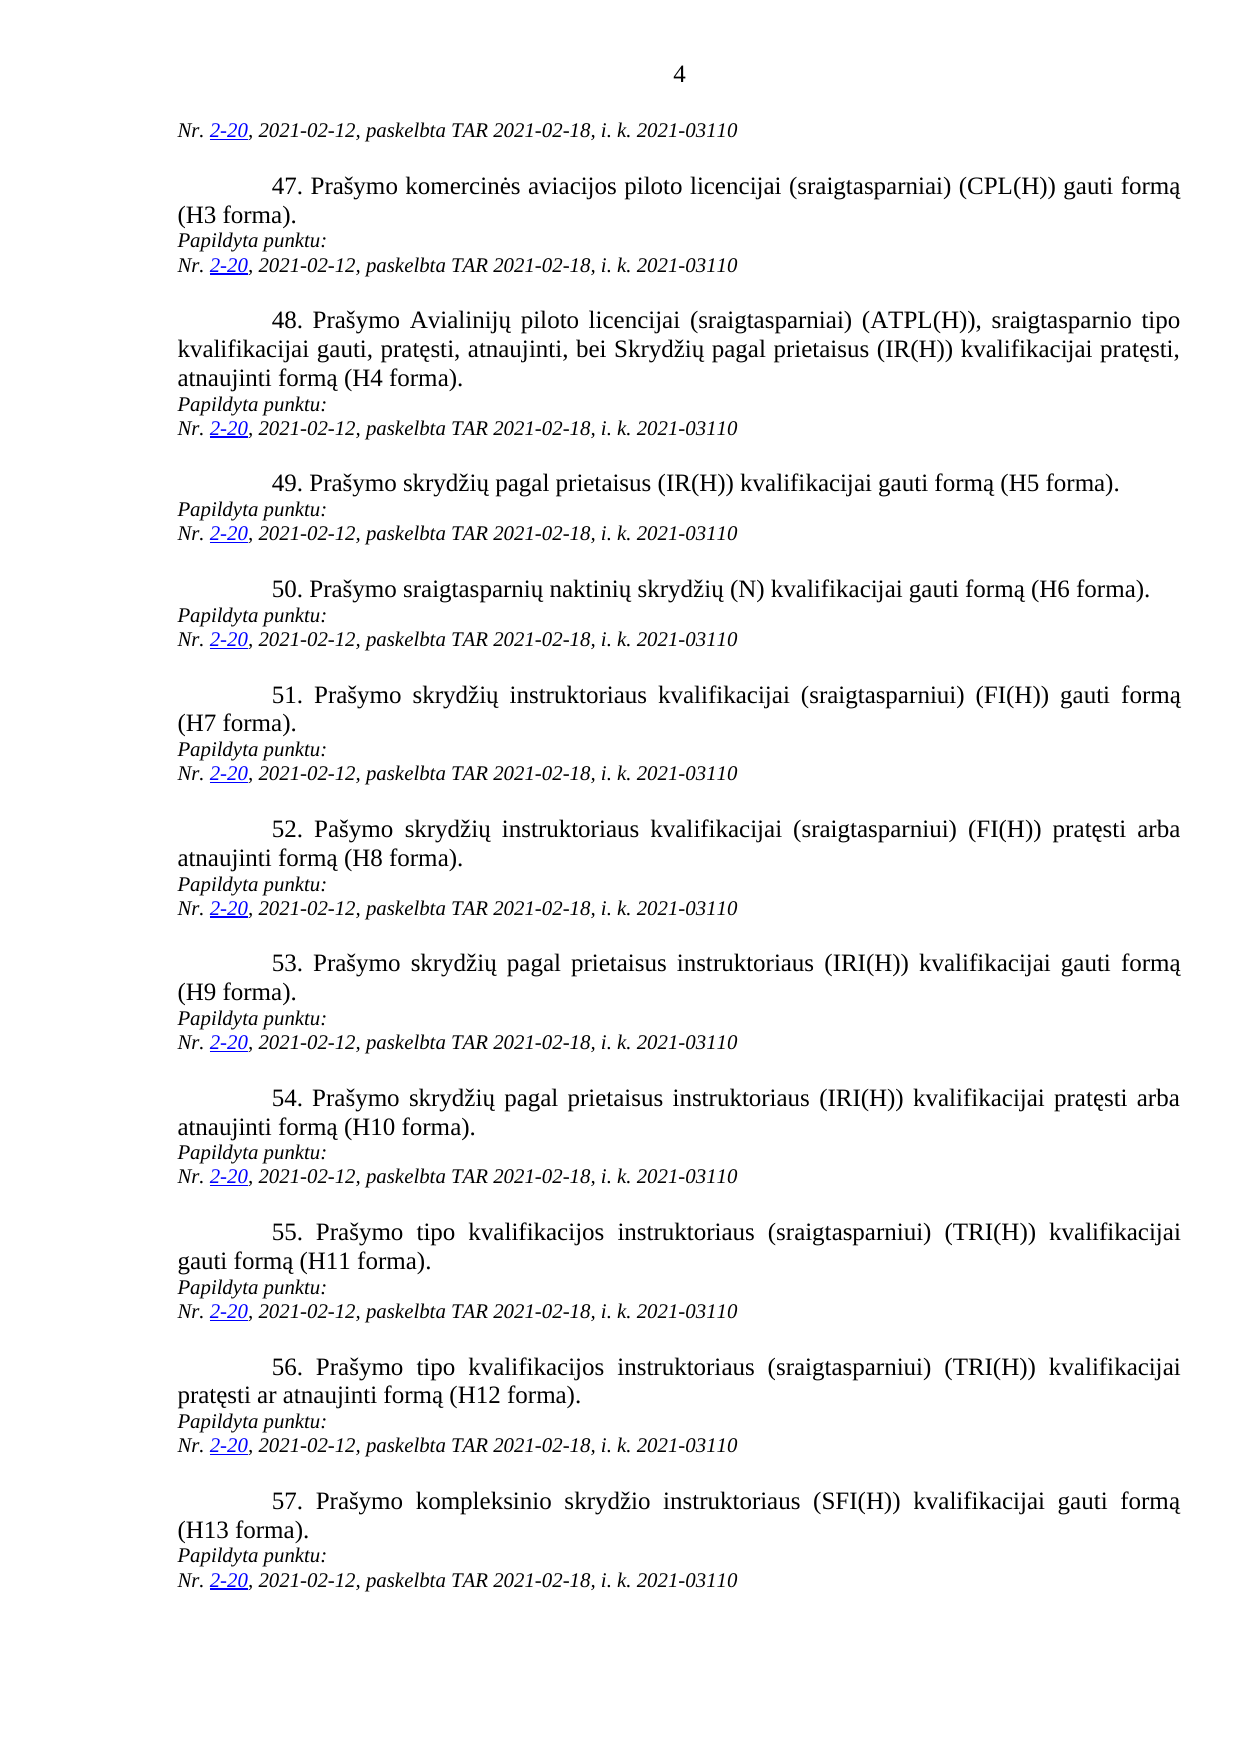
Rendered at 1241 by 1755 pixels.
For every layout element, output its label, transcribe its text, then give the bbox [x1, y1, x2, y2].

text Papildyta punktu: [177, 392, 1181, 416]
text 48. Prašymo Avialinijų piloto licencijai (sraigtasparniai) (ATPL(H)), sraigtasparnio tipo kvalifikacijai gauti, pratęsti, atnaujinti, bei Skrydžių pagal prietaisus (IR(H)) kvalifikacijai pratęsti, atnaujinti formą (H4 forma). [177, 305, 1181, 392]
text Nr. 2-20, 2021-02-12, paskelbta TAR 2021-02-18, i. k. 2021-03110 [177, 1433, 1181, 1457]
text Papildyta punktu: [177, 1006, 1181, 1030]
text Papildyta punktu: [177, 603, 1181, 627]
text 50. Prašymo sraigtasparnių naktinių skrydžių (N) kvalifikacijai gauti formą (H6 forma). [177, 574, 1181, 603]
text Nr. 2-20, 2021-02-12, paskelbta TAR 2021-02-18, i. k. 2021-03110 [177, 1164, 1181, 1188]
text Nr. 2-20, 2021-02-12, paskelbta TAR 2021-02-18, i. k. 2021-03110 [177, 416, 1181, 440]
text 54. Prašymo skrydžių pagal prietaisus instruktoriaus (IRI(H)) kvalifikacijai pratęsti arba atnaujinti formą (H10 forma). [177, 1083, 1181, 1140]
text Papildyta punktu: [177, 1409, 1181, 1433]
text Nr. 2-20, 2021-02-12, paskelbta TAR 2021-02-18, i. k. 2021-03110 [177, 1030, 1181, 1054]
text Nr. 2-20, 2021-02-12, paskelbta TAR 2021-02-18, i. k. 2021-03110 [177, 521, 1181, 545]
text Papildyta punktu: [177, 737, 1181, 761]
text Nr. 2-20, 2021-02-12, paskelbta TAR 2021-02-18, i. k. 2021-03110 [177, 118, 1181, 142]
text 52. Pašymo skrydžių instruktoriaus kvalifikacijai (sraigtasparniui) (FI(H)) pratęsti arba atnaujinti formą (H8 forma). [177, 814, 1181, 872]
text 53. Prašymo skrydžių pagal prietaisus instruktoriaus (IRI(H)) kvalifikacijai gauti formą (H9 forma). [177, 948, 1181, 1006]
text Papildyta punktu: [177, 497, 1181, 521]
text Nr. 2-20, 2021-02-12, paskelbta TAR 2021-02-18, i. k. 2021-03110 [177, 252, 1181, 277]
text 47. Prašymo komercinės aviacijos piloto licencijai (sraigtasparniai) (CPL(H)) gauti formą (H3 forma). [177, 171, 1181, 228]
text Nr. 2-20, 2021-02-12, paskelbta TAR 2021-02-18, i. k. 2021-03110 [177, 627, 1181, 651]
text 57. Prašymo kompleksinio skrydžio instruktoriaus (SFI(H)) kvalifikacijai gauti formą (H13 forma). [177, 1486, 1181, 1543]
text Papildyta punktu: [177, 872, 1181, 896]
text Nr. 2-20, 2021-02-12, paskelbta TAR 2021-02-18, i. k. 2021-03110 [177, 1299, 1181, 1323]
text Nr. 2-20, 2021-02-12, paskelbta TAR 2021-02-18, i. k. 2021-03110 [177, 761, 1181, 785]
text Nr. 2-20, 2021-02-12, paskelbta TAR 2021-02-18, i. k. 2021-03110 [177, 1567, 1181, 1592]
text 49. Prašymo skrydžių pagal prietaisus (IR(H)) kvalifikacijai gauti formą (H5 forma). [177, 468, 1181, 497]
text Papildyta punktu: [177, 1275, 1181, 1299]
text Papildyta punktu: [177, 1543, 1181, 1567]
text Papildyta punktu: [177, 228, 1181, 252]
text 55. Prašymo tipo kvalifikacijos instruktoriaus (sraigtasparniui) (TRI(H)) kvalifikacijai gauti formą (H11 forma). [177, 1217, 1181, 1275]
text Nr. 2-20, 2021-02-12, paskelbta TAR 2021-02-18, i. k. 2021-03110 [177, 896, 1181, 920]
text 51. Prašymo skrydžių instruktoriaus kvalifikacijai (sraigtasparniui) (FI(H)) gauti formą (H7 forma). [177, 680, 1181, 737]
text Papildyta punktu: [177, 1140, 1181, 1164]
text 56. Prašymo tipo kvalifikacijos instruktoriaus (sraigtasparniui) (TRI(H)) kvalifikacijai pratęsti ar atnaujinti formą (H12 forma). [177, 1352, 1181, 1409]
